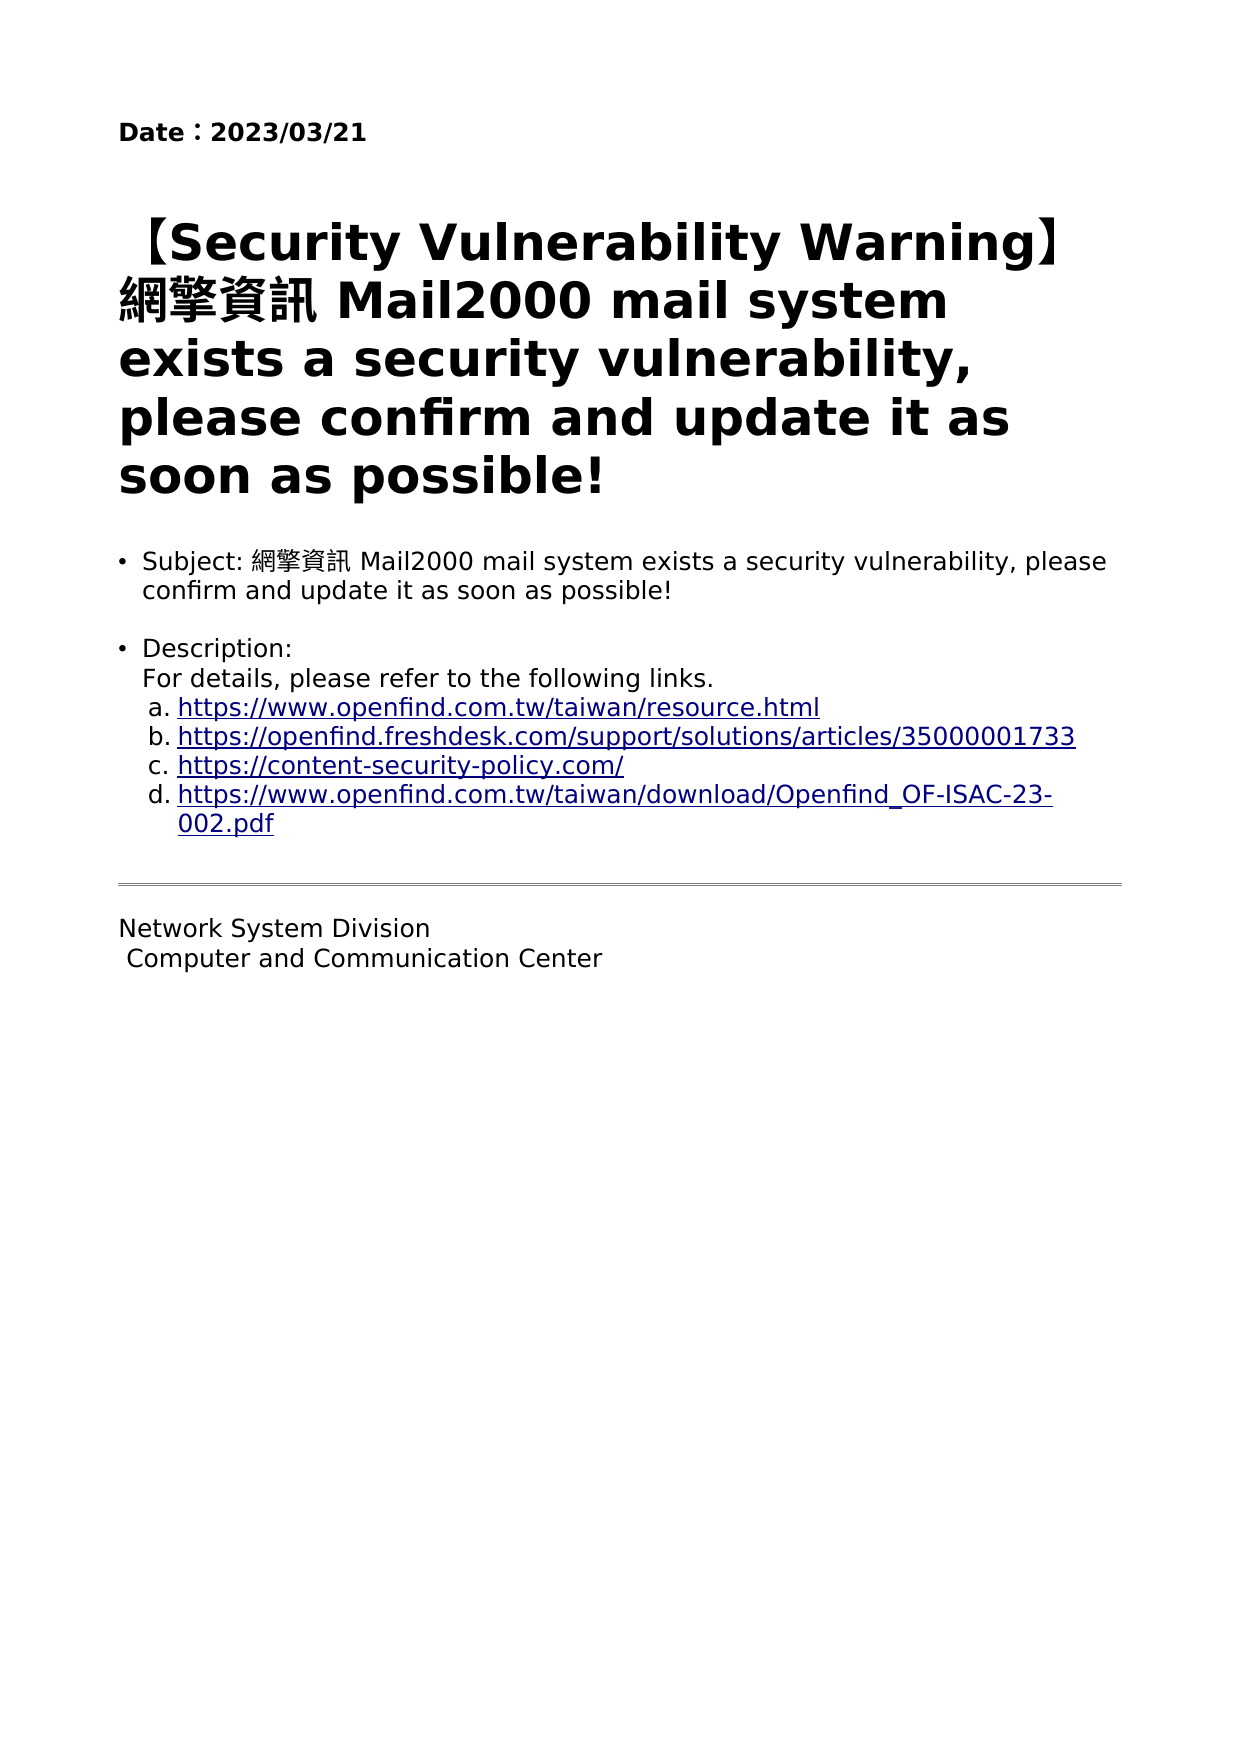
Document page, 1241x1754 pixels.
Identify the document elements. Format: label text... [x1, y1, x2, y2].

list https://openfind.freshdesk.com/support/solutions/articles/35000001733 [148, 722, 1122, 751]
list Description: For details, please refer to the following links. [118, 634, 1122, 693]
list Subject: 網擎資訊 Mail2000 mail system exists a security vulnerability, please confirm and update it as soon as possible! [118, 547, 1122, 634]
list https://www.openfind.com.tw/taiwan/download/Openfind_OF-ISAC-23-002.pdf [148, 780, 1122, 839]
list https://content-security-policy.com/ [148, 751, 1122, 780]
subtitle 【Security Vulnerability Warning】網擎資訊 Mail2000 mail system exists a security vulnerability, please confirm and update it as soon as possible! [118, 214, 1122, 505]
list https://www.openfind.com.tw/taiwan/resource.html [148, 693, 1122, 722]
text Network System Division Computer and Communication Center [118, 914, 1122, 973]
text Date：2023/03/21 [118, 118, 1122, 176]
